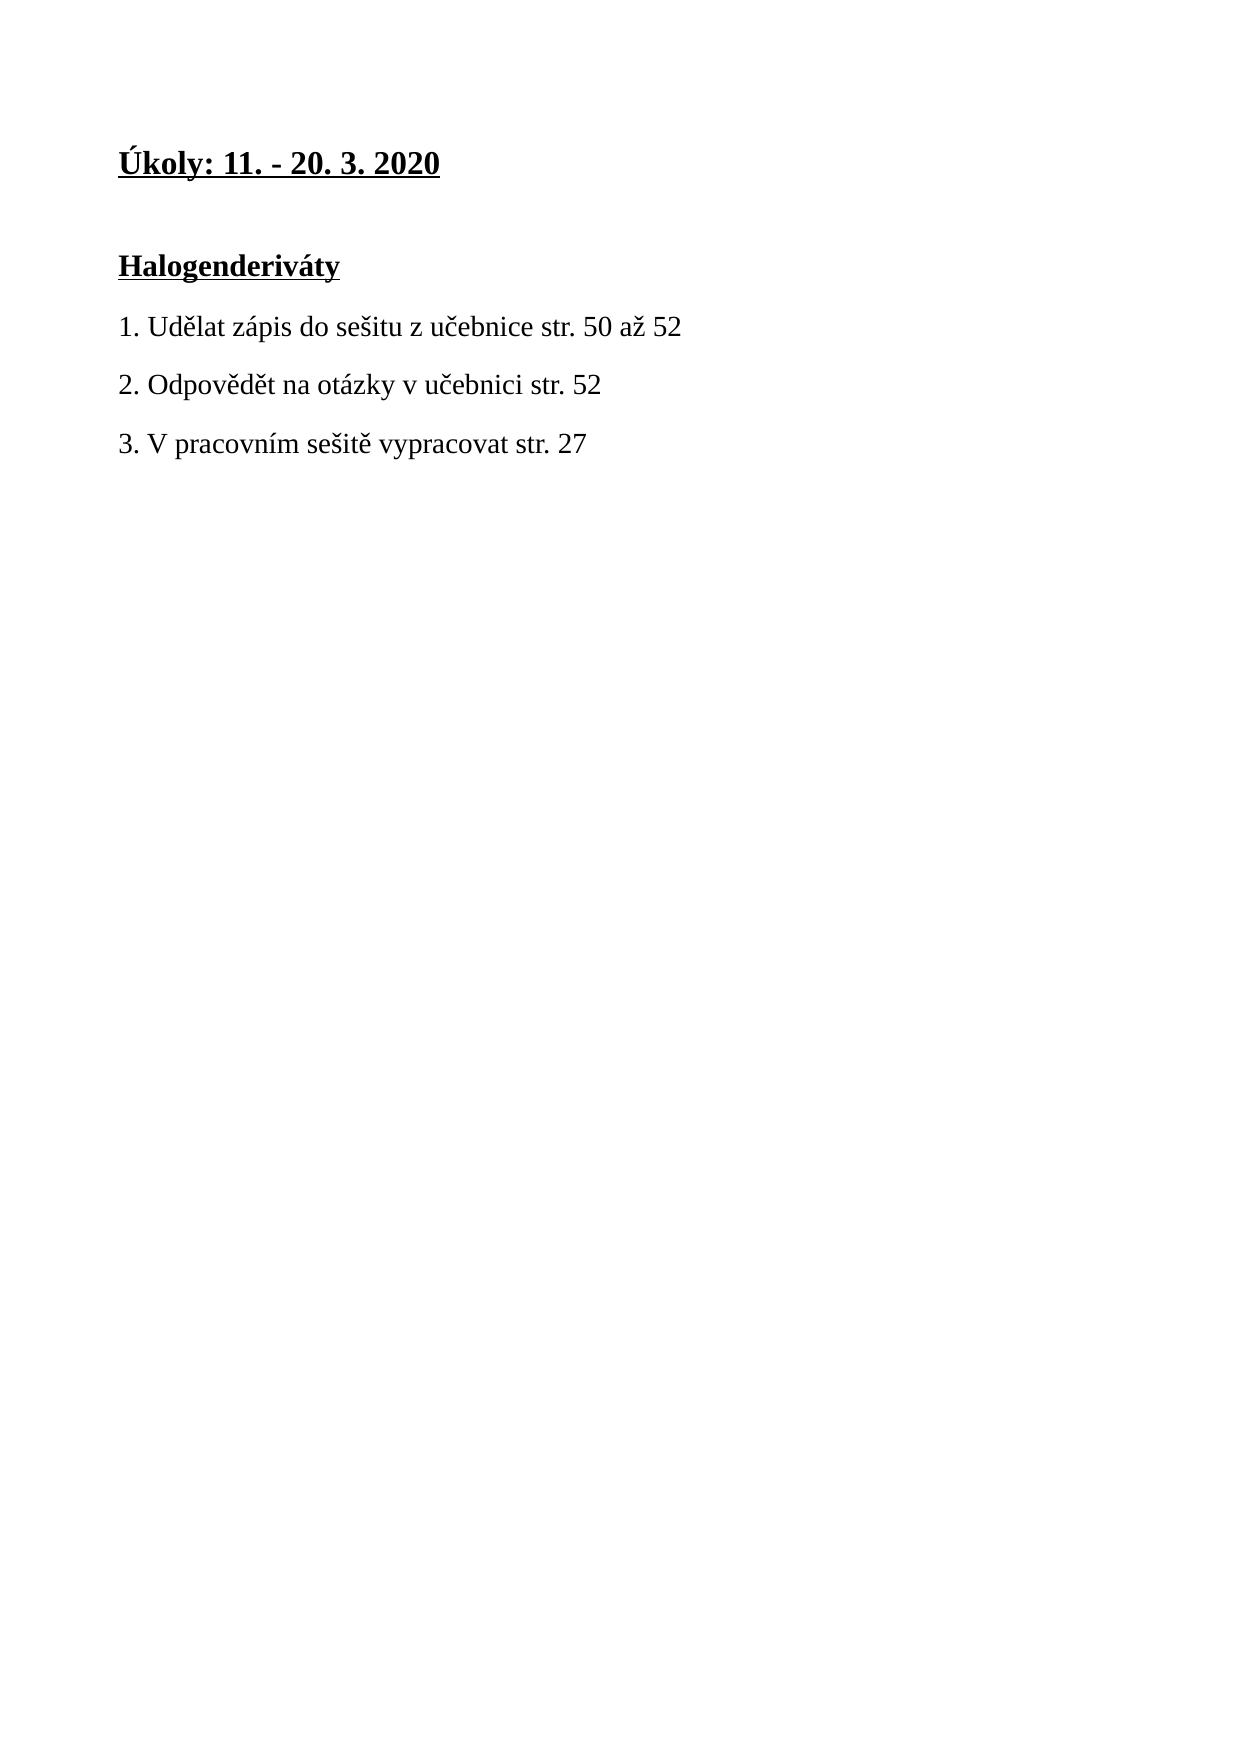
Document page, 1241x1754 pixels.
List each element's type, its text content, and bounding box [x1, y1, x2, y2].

subtitle 1. Udělat zápis do sešitu z učebnice str. 50 až 52 [118, 309, 1122, 342]
subtitle 2. Odpovědět na otázky v učebnici str. 52 [118, 367, 1122, 401]
subtitle 3. V pracovním sešitě vypracovat str. 27 [118, 426, 1122, 459]
subtitle Halogenderiváty [118, 248, 1122, 284]
subtitle Úkoly: 11. - 20. 3. 2020 [118, 143, 1122, 181]
